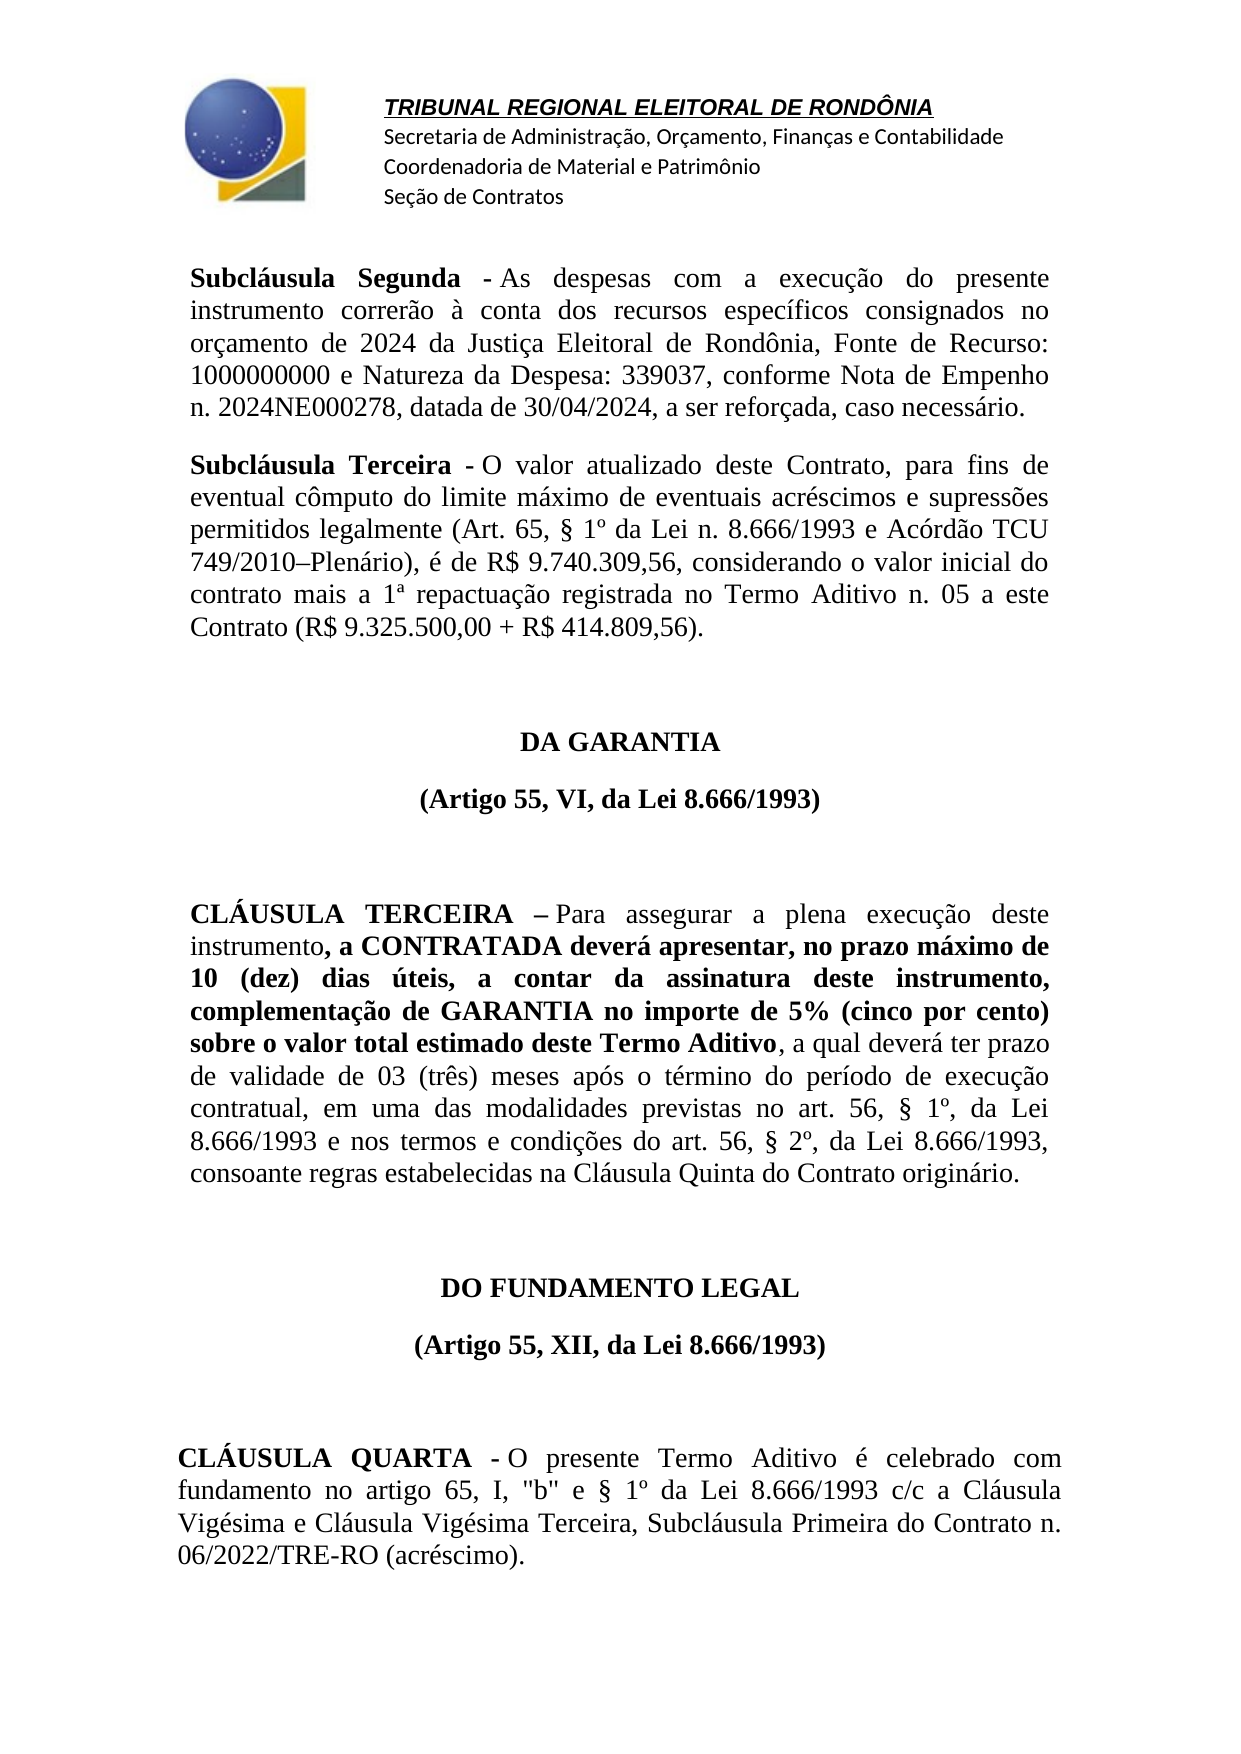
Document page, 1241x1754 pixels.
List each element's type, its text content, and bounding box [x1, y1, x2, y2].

text (Artigo 55, XII, da Lei 8.666/1993) [190, 1328, 1051, 1361]
text DO FUNDAMENTO LEGAL [190, 1271, 1051, 1303]
text Subcláusula Terceira - O valor atualizado deste Contrato, para fins de eventual cômputo do limite máximo de eventuais acréscimos e supressões permitidos legalmente (Art. 65, § 1º da Lei n. 8.666/1993 e Acórdão TCU 749/2010–Plenário), é de R$ 9.740.309,56, considerando o valor inicial do contrato mais a 1ª repactuação registrada no Termo Aditivo n. 05 a este Contrato (R$ 9.325.500,00 + R$ 414.809,56). [190, 448, 1051, 642]
text CLÁUSULA TERCEIRA – Para assegurar a plena execução deste instrumento, a CONTRATADA deverá apresentar, no prazo máximo de 10 (dez) dias úteis, a contar da assinatura deste instrumento, complementação de GARANTIA no importe de 5% (cinco por cento) sobre o valor total estimado deste Termo Aditivo, a qual deverá ter prazo de validade de 03 (três) meses após o término do período de execução contratual, em uma das modalidades previstas no art. 56, § 1º, da Lei 8.666/1993 e nos termos e condições do art. 56, § 2º, da Lei 8.666/1993, consoante regras estabelecidas na Cláusula Quinta do Contrato originário. [190, 897, 1051, 1188]
text CLÁUSULA QUARTA - O presente Termo Aditivo é celebrado com fundamento no artigo 65, I, "b" e § 1º da Lei 8.666/1993 c/c a Cláusula Vigésima e Cláusula Vigésima Terceira, Subcláusula Primeira do Contrato n. 06/2022/TRE-RO (acréscimo). [177, 1441, 1063, 1570]
text (Artigo 55, VI, da Lei 8.666/1993) [190, 782, 1051, 814]
text DA GARANTIA [190, 724, 1051, 757]
text Subcláusula Segunda - As despesas com a execução do presente instrumento correrão à conta dos recursos específicos consignados no orçamento de 2024 da Justiça Eleitoral de Rondônia, Fonte de Recurso: 1000000000 e Natureza da Despesa: 339037, conforme Nota de Empenho n. 2024NE000278, datada de 30/04/2024, a ser reforçada, caso necessário. [190, 261, 1051, 423]
